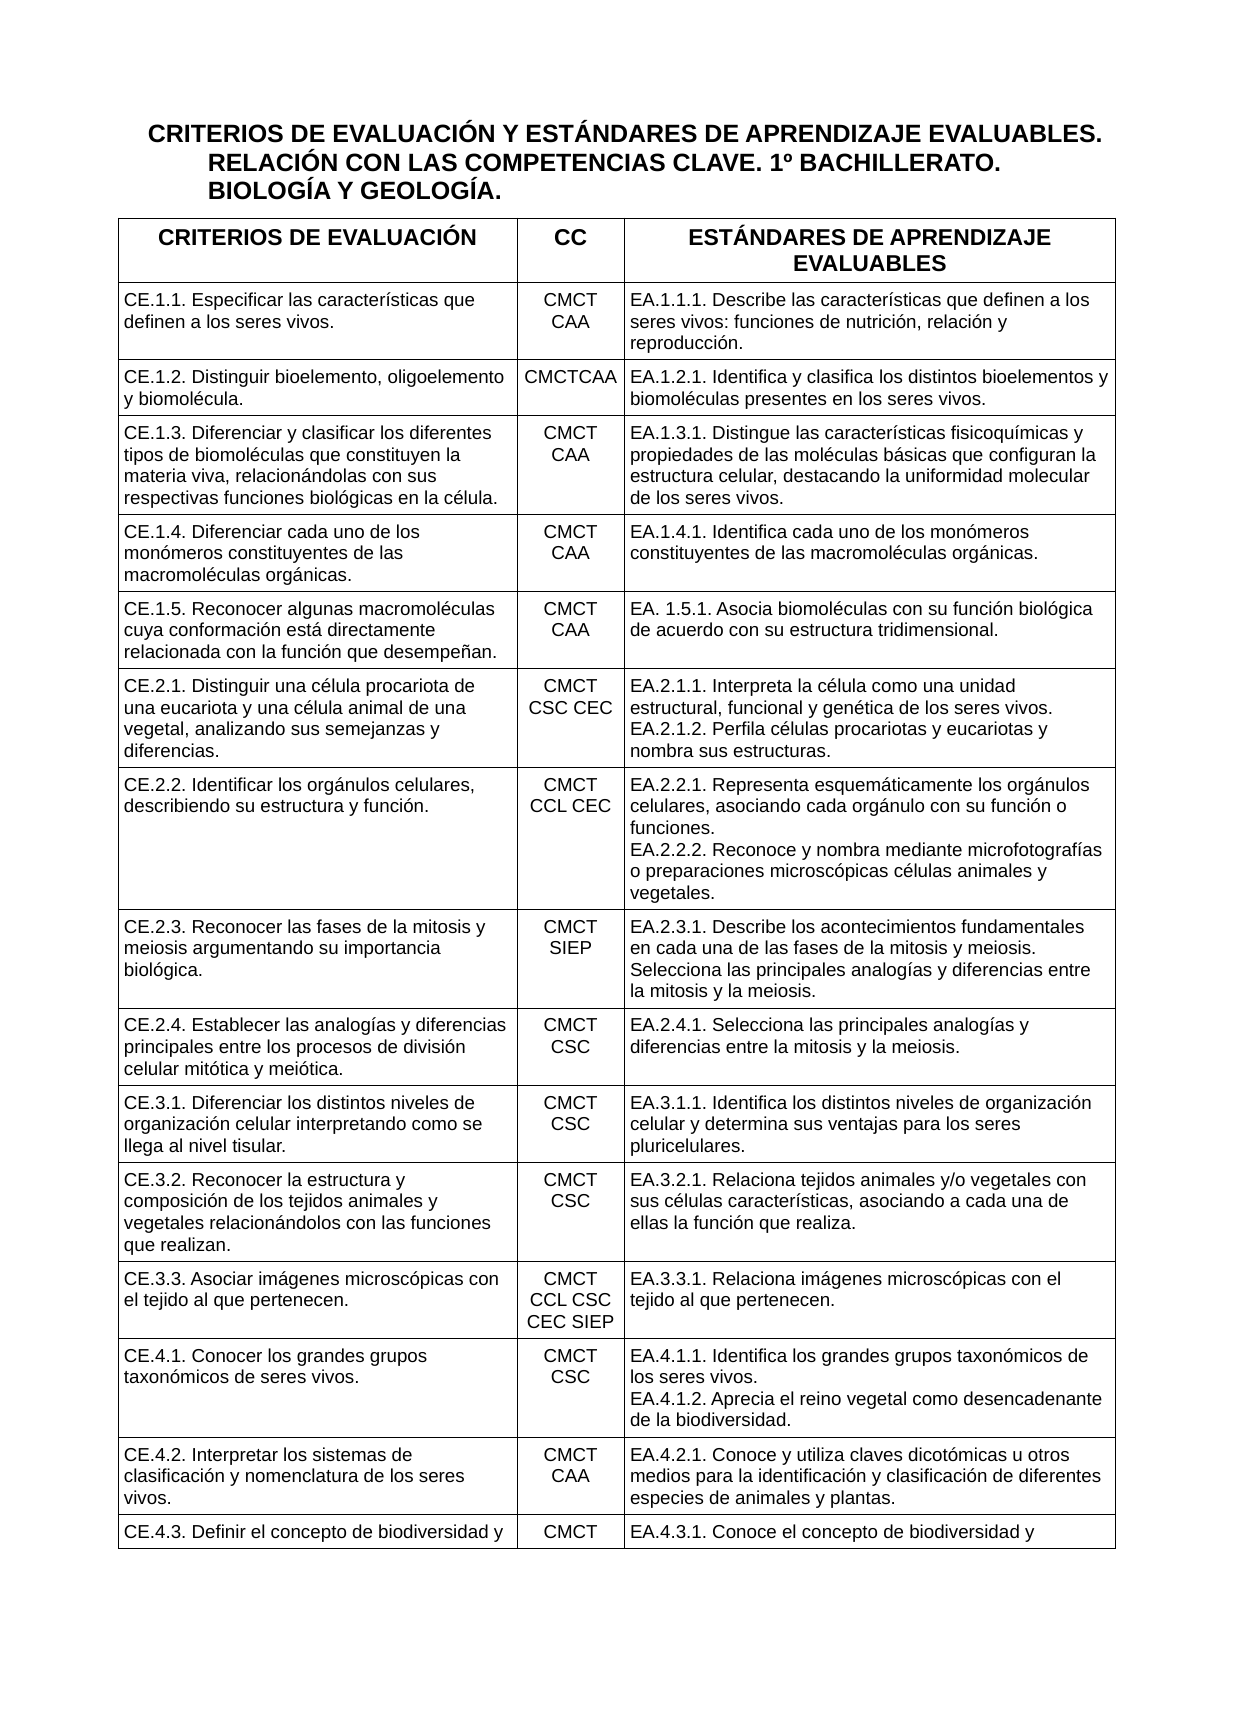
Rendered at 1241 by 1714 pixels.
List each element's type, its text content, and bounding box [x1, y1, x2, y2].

table_cell CMCT CCL CSC CEC SIEP [518, 1262, 624, 1338]
table_cell EA.4.1.1. Identifica los grandes grupos taxonómicos de los seres vivos. EA.4.1.2. Aprecia el reino vegetal como desencadenante de la biodiversidad. [625, 1339, 1115, 1437]
table_cell EA.1.1.1. Describe las características que definen a los seres vivos: funciones de nutrición, relación y reproducción. [625, 283, 1115, 359]
table_cell CE.1.1. Especificar las características que definen a los seres vivos. [119, 283, 517, 359]
table_cell CMCT CSC [518, 1339, 624, 1437]
subtitle CRITERIOS DE EVALUACIÓN Y ESTÁNDARES DE APRENDIZAJE EVALUABLES. RELACIÓN CON LAS COMPETENCIAS CLAVE. 1º BACHILLERATO. BIOLOGÍA Y GEOLOGÍA. [148, 119, 1122, 205]
table_cell CMCT CSC [518, 1163, 624, 1261]
table_cell CE.4.1. Conocer los grandes grupos taxonómicos de seres vivos. [119, 1339, 517, 1437]
table_cell EA.3.2.1. Relaciona tejidos animales y/o vegetales con sus células características, asociando a cada una de ellas la función que realiza. [625, 1163, 1115, 1261]
table_cell CE.1.2. Distinguir bioelemento, oligoelemento y biomolécula. [119, 360, 517, 415]
table_cell EA.3.1.1. Identifica los distintos niveles de organización celular y determina sus ventajas para los seres pluricelulares. [625, 1086, 1115, 1162]
table_cell CMCT CAA [518, 416, 624, 514]
table_cell CE.3.2. Reconocer la estructura y composición de los tejidos animales y vegetales relacionándolos con las funciones que realizan. [119, 1163, 517, 1261]
table_cell CMCT CCL CEC [518, 768, 624, 909]
table_cell EA.2.1.1. Interpreta la célula como una unidad estructural, funcional y genética de los seres vivos. EA.2.1.2. Perfila células procariotas y eucariotas y nombra sus estructuras. [625, 669, 1115, 767]
table_cell EA.1.3.1. Distingue las características fisicoquímicas y propiedades de las moléculas básicas que configuran la estructura celular, destacando la uniformidad molecular de los seres vivos. [625, 416, 1115, 514]
table_cell CMCT CAA [518, 283, 624, 359]
table_cell CE.3.3. Asociar imágenes microscópicas con el tejido al que pertenecen. [119, 1262, 517, 1338]
table_cell EA.1.4.1. Identifica cada uno de los monómeros constituyentes de las macromoléculas orgánicas. [625, 515, 1115, 591]
table_cell EA.2.2.1. Representa esquemáticamente los orgánulos celulares, asociando cada orgánulo con su función o funciones. EA.2.2.2. Reconoce y nombra mediante microfotografías o preparaciones microscópicas células animales y vegetales. [625, 768, 1115, 909]
table_cell EA. 1.5.1. Asocia biomoléculas con su función biológica de acuerdo con su estructura tridimensional. [625, 592, 1115, 668]
table_cell CMCTCAA [518, 360, 624, 415]
table_cell CMCT CSC [518, 1086, 624, 1162]
table_cell CMCT CAA [518, 515, 624, 591]
table_cell EA.3.3.1. Relaciona imágenes microscópicas con el tejido al que pertenecen. [625, 1262, 1115, 1338]
table_cell CE.3.1. Diferenciar los distintos niveles de organización celular interpretando como se llega al nivel tisular. [119, 1086, 517, 1162]
table_cell CE.2.2. Identificar los orgánulos celulares, describiendo su estructura y función. [119, 768, 517, 909]
table_header ESTÁNDARES DE APRENDIZAJE EVALUABLES [625, 219, 1115, 282]
table_cell CE.2.4. Establecer las analogías y diferencias principales entre los procesos de división celular mitótica y meiótica. [119, 1009, 517, 1085]
table_cell CMCT CAA [518, 592, 624, 668]
table_cell CE.2.1. Distinguir una célula procariota de una eucariota y una célula animal de una vegetal, analizando sus semejanzas y diferencias. [119, 669, 517, 767]
table_cell CE.1.3. Diferenciar y clasificar los diferentes tipos de biomoléculas que constituyen la materia viva, relacionándolas con sus respectivas funciones biológicas en la célula. [119, 416, 517, 514]
table_cell CMCT [518, 1515, 624, 1548]
table_cell EA.4.3.1. Conoce el concepto de biodiversidad y [625, 1515, 1115, 1548]
table_cell EA.4.2.1. Conoce y utiliza claves dicotómicas u otros medios para la identificación y clasificación de diferentes especies de animales y plantas. [625, 1438, 1115, 1514]
table_cell CE.4.2. Interpretar los sistemas de clasificación y nomenclatura de los seres vivos. [119, 1438, 517, 1514]
table_cell CE.4.3. Definir el concepto de biodiversidad y [119, 1515, 517, 1548]
table_cell EA.2.4.1. Selecciona las principales analogías y diferencias entre la mitosis y la meiosis. [625, 1009, 1115, 1085]
table_header CRITERIOS DE EVALUACIÓN [119, 219, 517, 282]
table_cell CE.2.3. Reconocer las fases de la mitosis y meiosis argumentando su importancia biológica. [119, 910, 517, 1007]
table_cell CMCT CAA [518, 1438, 624, 1514]
table_cell EA.2.3.1. Describe los acontecimientos fundamentales en cada una de las fases de la mitosis y meiosis. Selecciona las principales analogías y diferencias entre la mitosis y la meiosis. [625, 910, 1115, 1007]
table_header CC [518, 219, 624, 282]
table_cell CMCT CSC [518, 1009, 624, 1085]
table_cell CE.1.4. Diferenciar cada uno de los monómeros constituyentes de las macromoléculas orgánicas. [119, 515, 517, 591]
table_cell CMCT CSC CEC [518, 669, 624, 767]
table_cell CMCT SIEP [518, 910, 624, 1007]
table_cell EA.1.2.1. Identifica y clasifica los distintos bioelementos y biomoléculas presentes en los seres vivos. [625, 360, 1115, 415]
table_cell CE.1.5. Reconocer algunas macromoléculas cuya conformación está directamente relacionada con la función que desempeñan. [119, 592, 517, 668]
